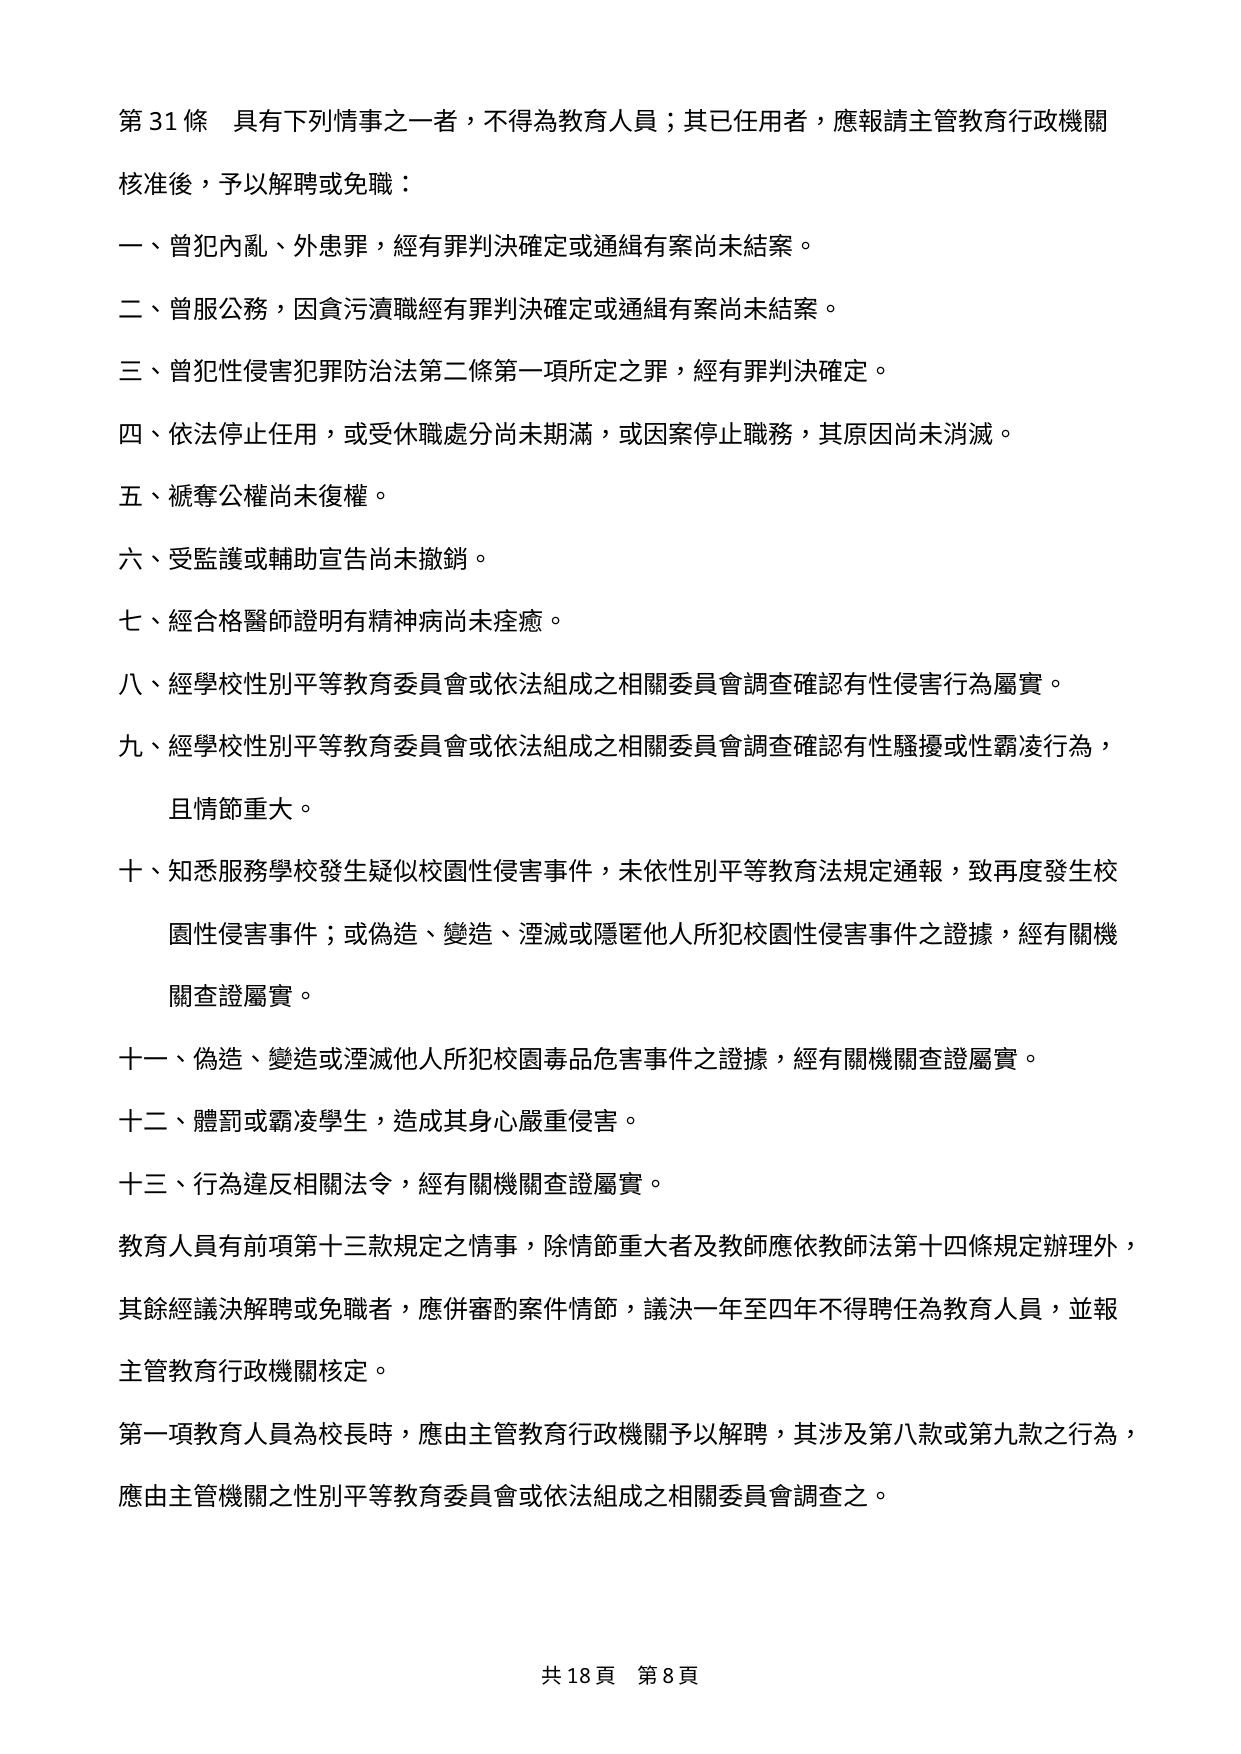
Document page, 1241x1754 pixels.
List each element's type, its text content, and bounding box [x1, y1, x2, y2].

text 第一項教育人員為校長時，應由主管教育行政機關予以解聘，其涉及第八款或第九款之行為，應由主管機關之性別平等教育委員會或依法組成之相關委員會調查之。 [118, 1391, 1122, 1516]
text 八、經學校性別平等教育委員會或依法組成之相關委員會調查確認有性侵害行為屬實。 [118, 641, 1122, 703]
text 教育人員有前項第十三款規定之情事，除情節重大者及教師應依教師法第十四條規定辦理外，其餘經議決解聘或免職者，應併審酌案件情節，議決一年至四年不得聘任為教育人員，並報主管教育行政機關核定。 [118, 1203, 1122, 1391]
text 七、經合格醫師證明有精神病尚未痊癒。 [118, 578, 1122, 641]
text 十一、偽造、變造或湮滅他人所犯校園毒品危害事件之證據，經有關機關查證屬實。 [118, 1016, 1122, 1078]
text 第31條 具有下列情事之一者，不得為教育人員；其已任用者，應報請主管教育行政機關核准後，予以解聘或免職： [118, 78, 1122, 203]
text 五、褫奪公權尚未復權。 [118, 453, 1122, 516]
text 三、曾犯性侵害犯罪防治法第二條第一項所定之罪，經有罪判決確定。 [118, 328, 1122, 391]
text 四、依法停止任用，或受休職處分尚未期滿，或因案停止職務，其原因尚未消滅。 [118, 391, 1122, 453]
text 一、曾犯內亂、外患罪，經有罪判決確定或通緝有案尚未結案。 [118, 203, 1122, 266]
text 十、知悉服務學校發生疑似校園性侵害事件，未依性別平等教育法規定通報，致再度發生校園性侵害事件；或偽造、變造、湮滅或隱匿他人所犯校園性侵害事件之證據，經有關機關查證屬實。 [118, 828, 1122, 1016]
text 十三、行為違反相關法令，經有關機關查證屬實。 [118, 1141, 1122, 1203]
text 六、受監護或輔助宣告尚未撤銷。 [118, 516, 1122, 578]
text 十二、體罰或霸凌學生，造成其身心嚴重侵害。 [118, 1078, 1122, 1141]
text 二、曾服公務，因貪污瀆職經有罪判決確定或通緝有案尚未結案。 [118, 266, 1122, 328]
text 九、經學校性別平等教育委員會或依法組成之相關委員會調查確認有性騷擾或性霸凌行為，且情節重大。 [118, 703, 1122, 828]
